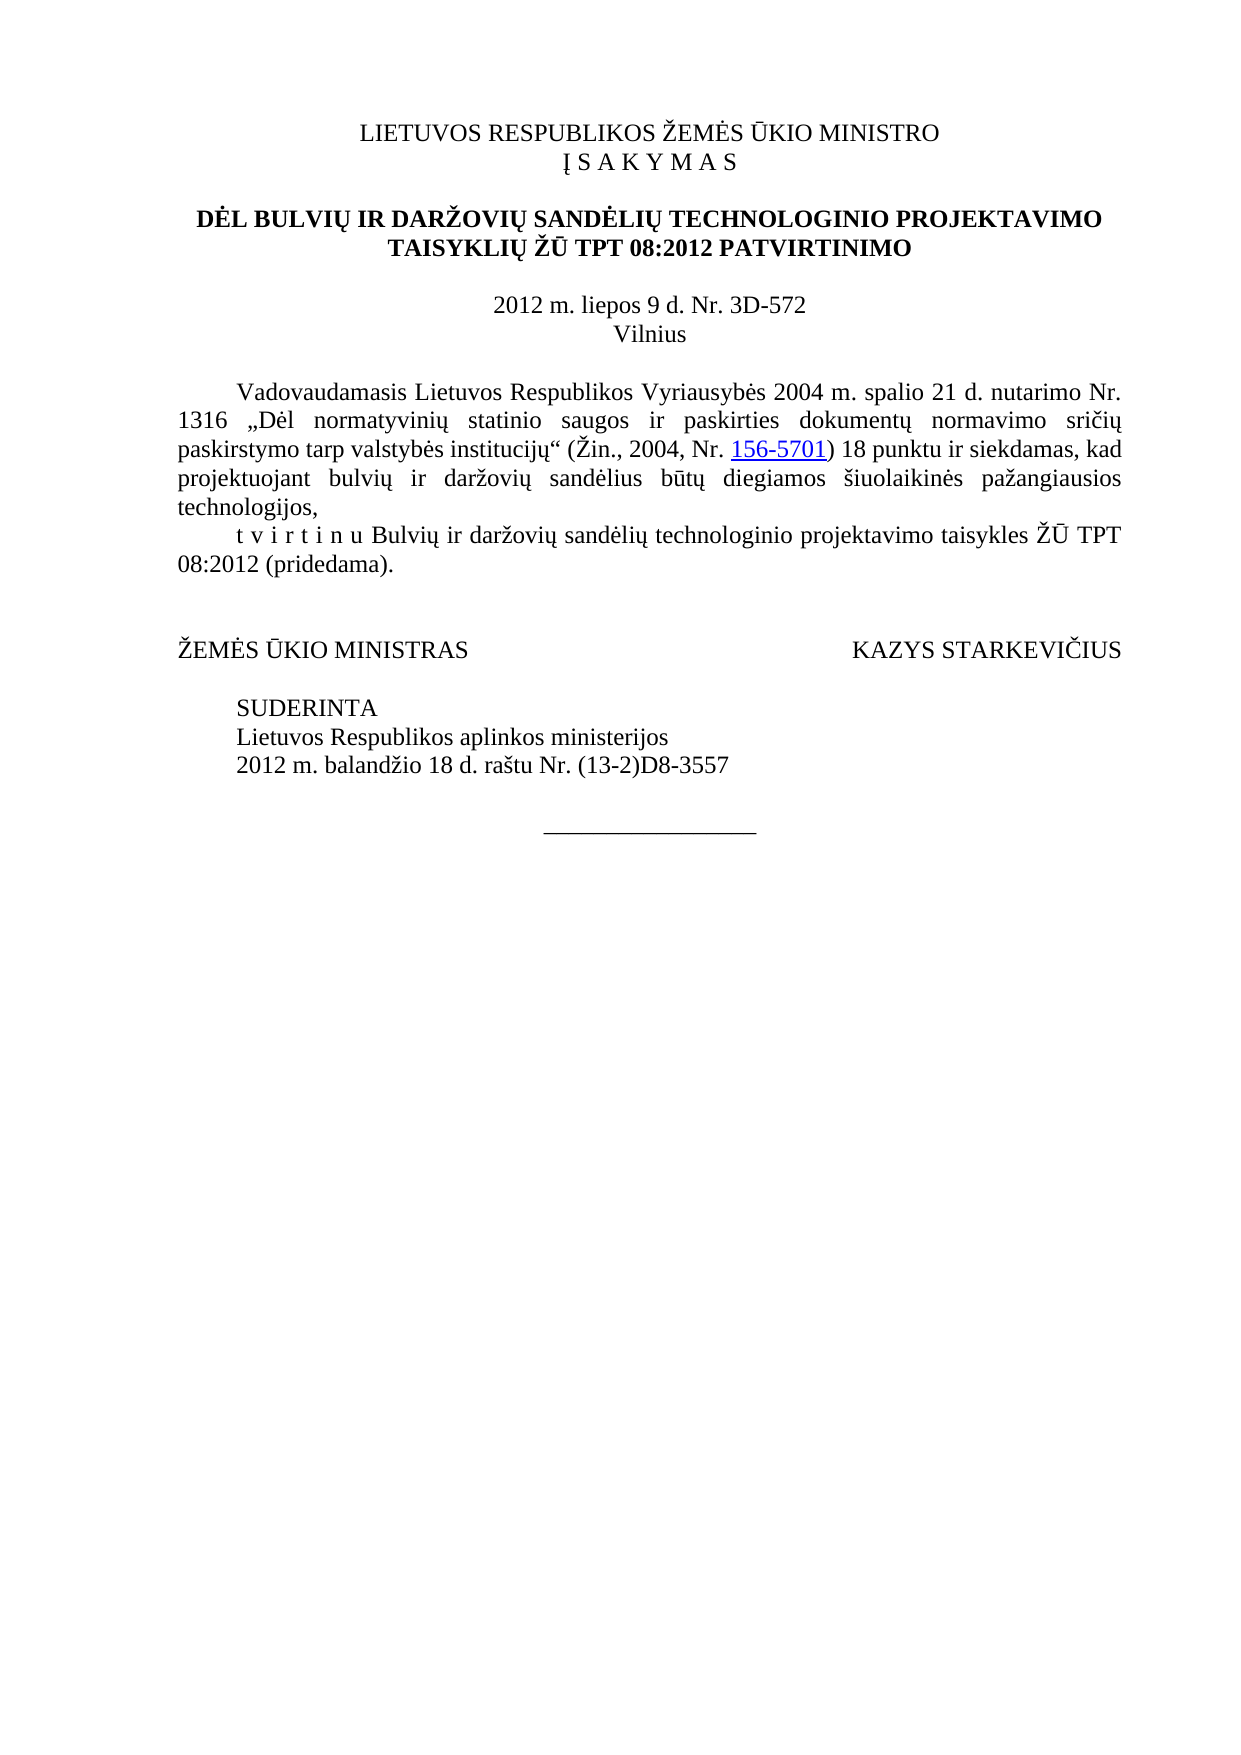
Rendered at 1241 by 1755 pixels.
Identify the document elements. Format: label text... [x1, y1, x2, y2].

text Vilnius [177, 319, 1122, 348]
text DĖL bulvių ir daržovių sandėlių technologinio projektavimo taisyklių ŽŪ TPT 08:2012 PATVIRTINIMO [177, 204, 1122, 262]
text t v i r t i n u bulvių ir daržovių sandėlių technologinio projektavimo taisykles ŽŪ TPT 08:2012 (pridedama). [177, 521, 1122, 578]
text Vadovaudamasis Lietuvos Respublikos Vyriausybės 2004 m. spalio 21 d. nutarimo Nr. 1316 „Dėl normatyvinių statinio saugos ir paskirties dokumentų normavimo sričių paskirstymo tarp valstybės institucijų“ (Žin., 2004, Nr. 156-5701) 18 punktu ir siekdamas, kad projektuojant bulvių ir daržovių sandėlius būtų diegiamos šiuolaikinės pažangiausios technologijos, [177, 377, 1122, 521]
text 2012 m. balandžio 18 d. raštu Nr. (13-2)D8-3557 [177, 751, 1122, 779]
text Lietuvos Respublikos aplinkos ministerijos [177, 722, 1122, 751]
text LIETUVOS RESPUBLIKOS ŽEMĖS ŪKIO MINISTRO [177, 118, 1122, 147]
text Žemės ūkio ministras Kazys Starkevičius [177, 636, 1122, 664]
text Į S A K Y M A S [177, 147, 1122, 176]
text 2012 m. liepos 9 d. Nr. 3D-572 [177, 291, 1122, 319]
text SUDERINTA [177, 693, 1122, 722]
text _________________ [177, 808, 1122, 837]
